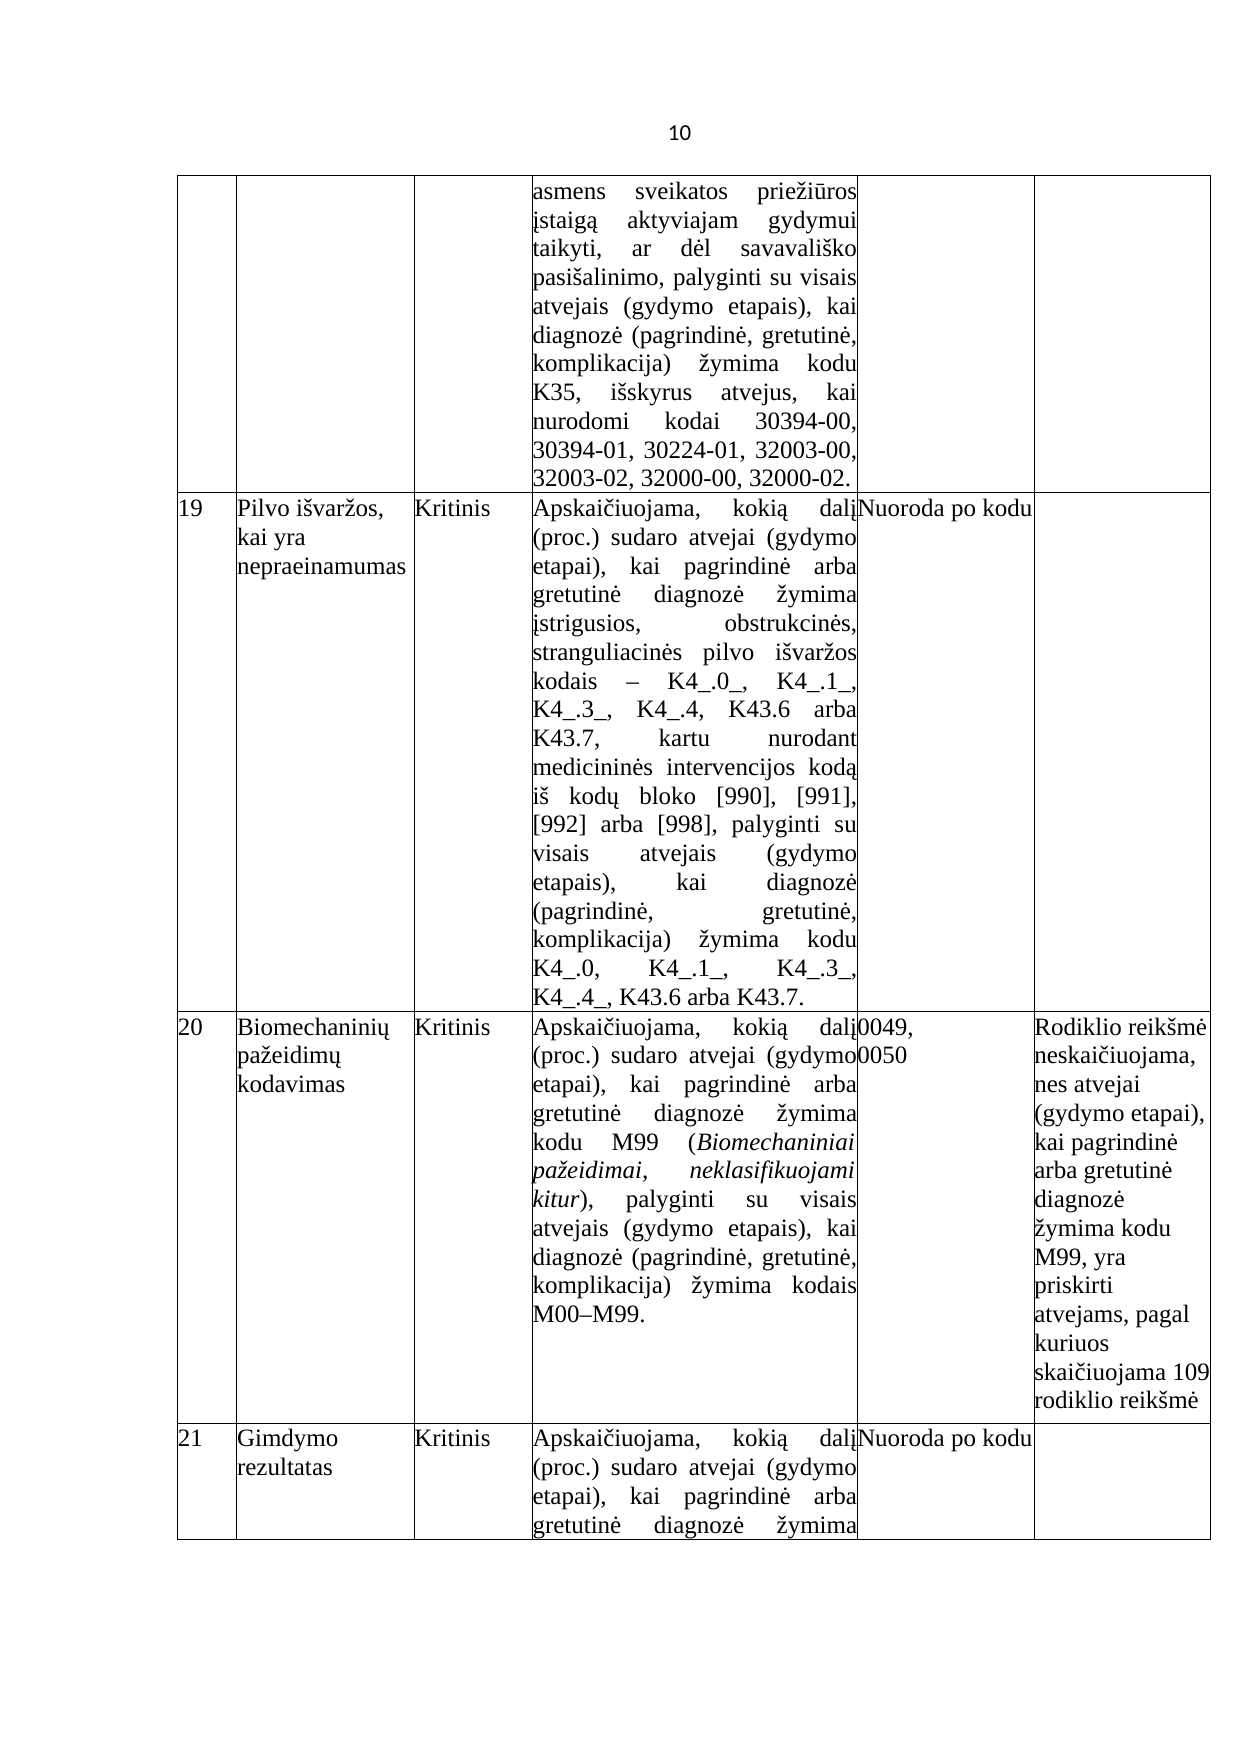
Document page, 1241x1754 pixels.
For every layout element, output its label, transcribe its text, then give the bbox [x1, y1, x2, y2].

table_cell 20 [178, 1012, 236, 1422]
table_cell Rodiklio reikšmė neskaičiuojama, nes atvejai (gydymo etapai), kai pagrindinė arba gretutinė diagnozė žymima kodu M99, yra priskirti atvejams, pagal kuriuos skaičiuojama 109 rodiklio reikšmė [1035, 1012, 1210, 1422]
table_cell Pilvo išvaržos, kai yra nepraeinamumas [237, 493, 414, 1011]
table_cell Apskaičiuojama, kokią dalį (proc.) sudaro atvejai (gydymo etapai), kai pagrindinė arba gretutinė diagnozė žymima įstrigusios, obstrukcinės, stranguliacinės pilvo išvaržos kodais – K4_.0_, K4_.1_, K4_.3_, K4_.4, K43.6 arba K43.7, kartu nurodant medicininės intervencijos kodą iš kodų bloko [990], [991], [992] arba [998], palyginti su visais atvejais (gydymo etapais), kai diagnozė (pagrindinė, gretutinė, komplikacija) žymima kodu K4_.0, K4_.1_, K4_.3_, K4_.4_, K43.6 arba K43.7. [533, 493, 857, 1011]
table_cell Apskaičiuojama, kokią dalį (proc.) sudaro atvejai (gydymo etapai), kai pagrindinė arba gretutinė diagnozė žymima [533, 1424, 857, 1538]
table_cell 19 [178, 493, 236, 1011]
table_cell [1035, 1424, 1210, 1538]
table_cell Gimdymo rezultatas [237, 1424, 414, 1538]
table_cell Nuoroda po kodu [858, 493, 1034, 1011]
table_cell 21 [178, 1424, 236, 1538]
table_cell Biomechaninių pažeidimų kodavimas [237, 1012, 414, 1422]
table_cell [1035, 493, 1210, 1011]
table_cell Kritinis [415, 1424, 532, 1538]
table_cell [178, 176, 236, 492]
table_cell Nuoroda po kodu [858, 1424, 1034, 1538]
table_cell [1035, 176, 1210, 492]
table_cell Apskaičiuojama, kokią dalį (proc.) sudaro atvejai (gydymo etapai), kai nurodomas kodas K35, nenurodant apendektomijos kodo, ir pacientas išrašomas ne dėl mirties ar perkėlimo į kitą asmens sveikatos priežiūros įstaigą aktyviajam gydymui taikyti, ar dėl savavališko pasišalinimo, palyginti su visais atvejais (gydymo etapais), kai diagnozė (pagrindinė, gretutinė, komplikacija) žymima kodu K35, išskyrus atvejus, kai nurodomi kodai 30394-00, 30394-01, 30224-01, 32003-00, 32003-02, 32000-00, 32000-02. [533, 176, 857, 492]
table_cell [237, 176, 414, 492]
table_cell 0049, 0050 [858, 1012, 1034, 1422]
table_cell Kritinis [415, 1012, 532, 1422]
table_cell [858, 176, 1034, 492]
table_cell Kritinis [415, 493, 532, 1011]
table_cell Įspėjamasis [415, 176, 532, 492]
table_cell Apskaičiuojama, kokią dalį (proc.) sudaro atvejai (gydymo etapai), kai pagrindinė arba gretutinė diagnozė žymima kodu M99 (Biomechaniniai pažeidimai, neklasifikuojami kitur), palyginti su visais atvejais (gydymo etapais), kai diagnozė (pagrindinė, gretutinė, komplikacija) žymima kodais M00–M99. [533, 1012, 857, 1422]
